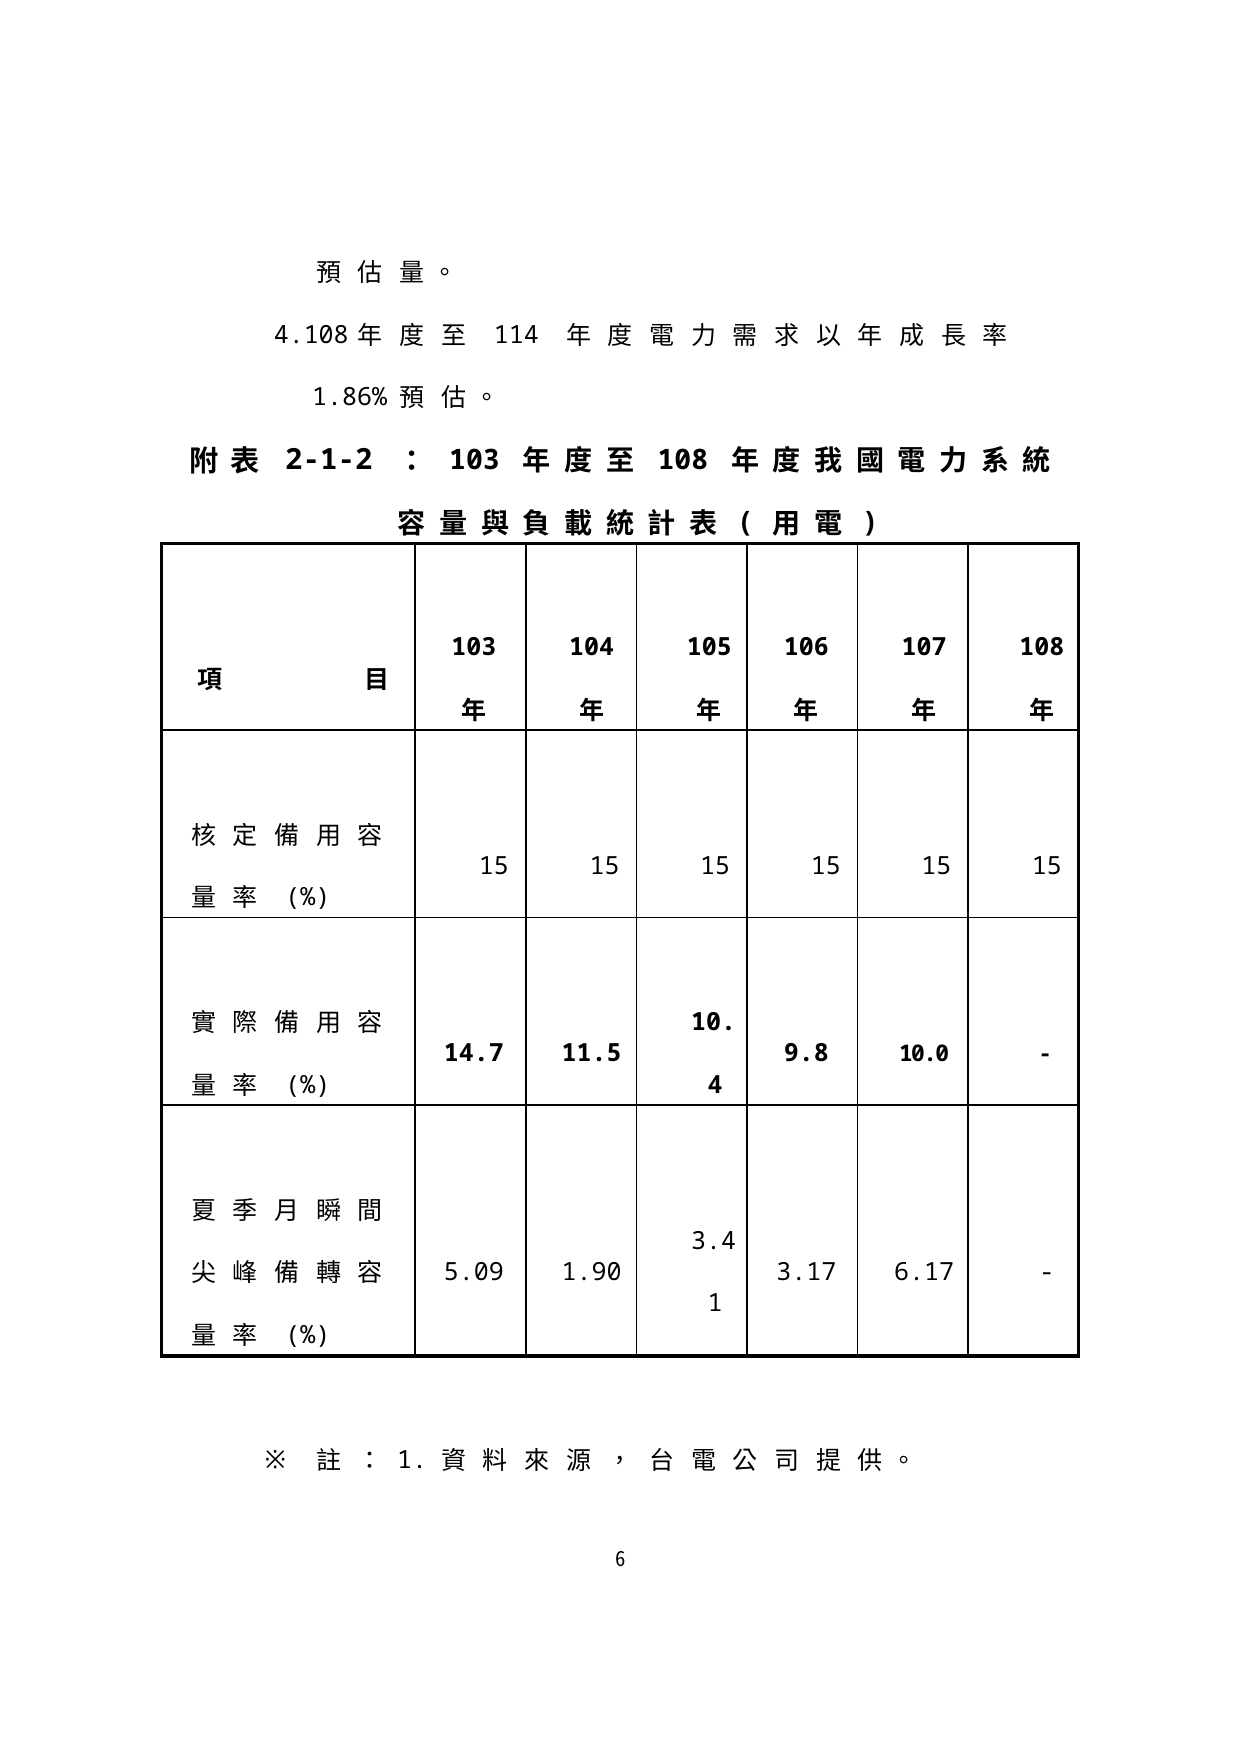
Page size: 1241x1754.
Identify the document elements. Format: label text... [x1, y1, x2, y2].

table_cell 6.17 [858, 1106, 967, 1354]
table_cell 實際備用容量率(%) [163, 918, 414, 1104]
table_header 104年 [527, 545, 636, 729]
text 4.108年度至114年度電力需求以年成長率1.86%預估。 [183, 292, 1058, 417]
table_cell 10.4 [637, 918, 746, 1104]
text 預估量。 [183, 229, 1058, 292]
text 附表2-1-2：103年度至108年度我國電力系統容量與負載統計表(用電) [165, 417, 1058, 542]
table_cell 15 [748, 731, 857, 917]
table_cell - [969, 1106, 1077, 1354]
table_cell 5.09 [416, 1106, 525, 1354]
table_header 107年 [858, 545, 967, 729]
table_header 項 目 [163, 545, 414, 729]
table_cell 夏季月瞬間尖峰備轉容量率(%) [163, 1106, 414, 1354]
table_cell 3.17 [748, 1106, 857, 1354]
text ※註：1.資料來源，台電公司提供。 [117, 1417, 1058, 1479]
table_cell 15 [858, 731, 967, 917]
table_cell 9.8 [748, 918, 857, 1104]
table_cell - [969, 918, 1077, 1104]
table_cell 15 [969, 731, 1077, 917]
table_header 103年 [416, 545, 525, 729]
table_cell 15 [527, 731, 636, 917]
table_cell 1.90 [527, 1106, 636, 1354]
table_cell 15 [637, 731, 746, 917]
table_header 108年 [969, 545, 1077, 729]
table_header 105年 [637, 545, 746, 729]
table_cell 10.0 [858, 918, 967, 1104]
table_cell 14.7 [416, 918, 525, 1104]
table_header 106年 [748, 545, 857, 729]
table_cell 11.5 [527, 918, 636, 1104]
table_cell 核定備用容量率(%) [163, 731, 414, 917]
table_cell 3.41 [637, 1106, 746, 1354]
table_cell 15 [416, 731, 525, 917]
